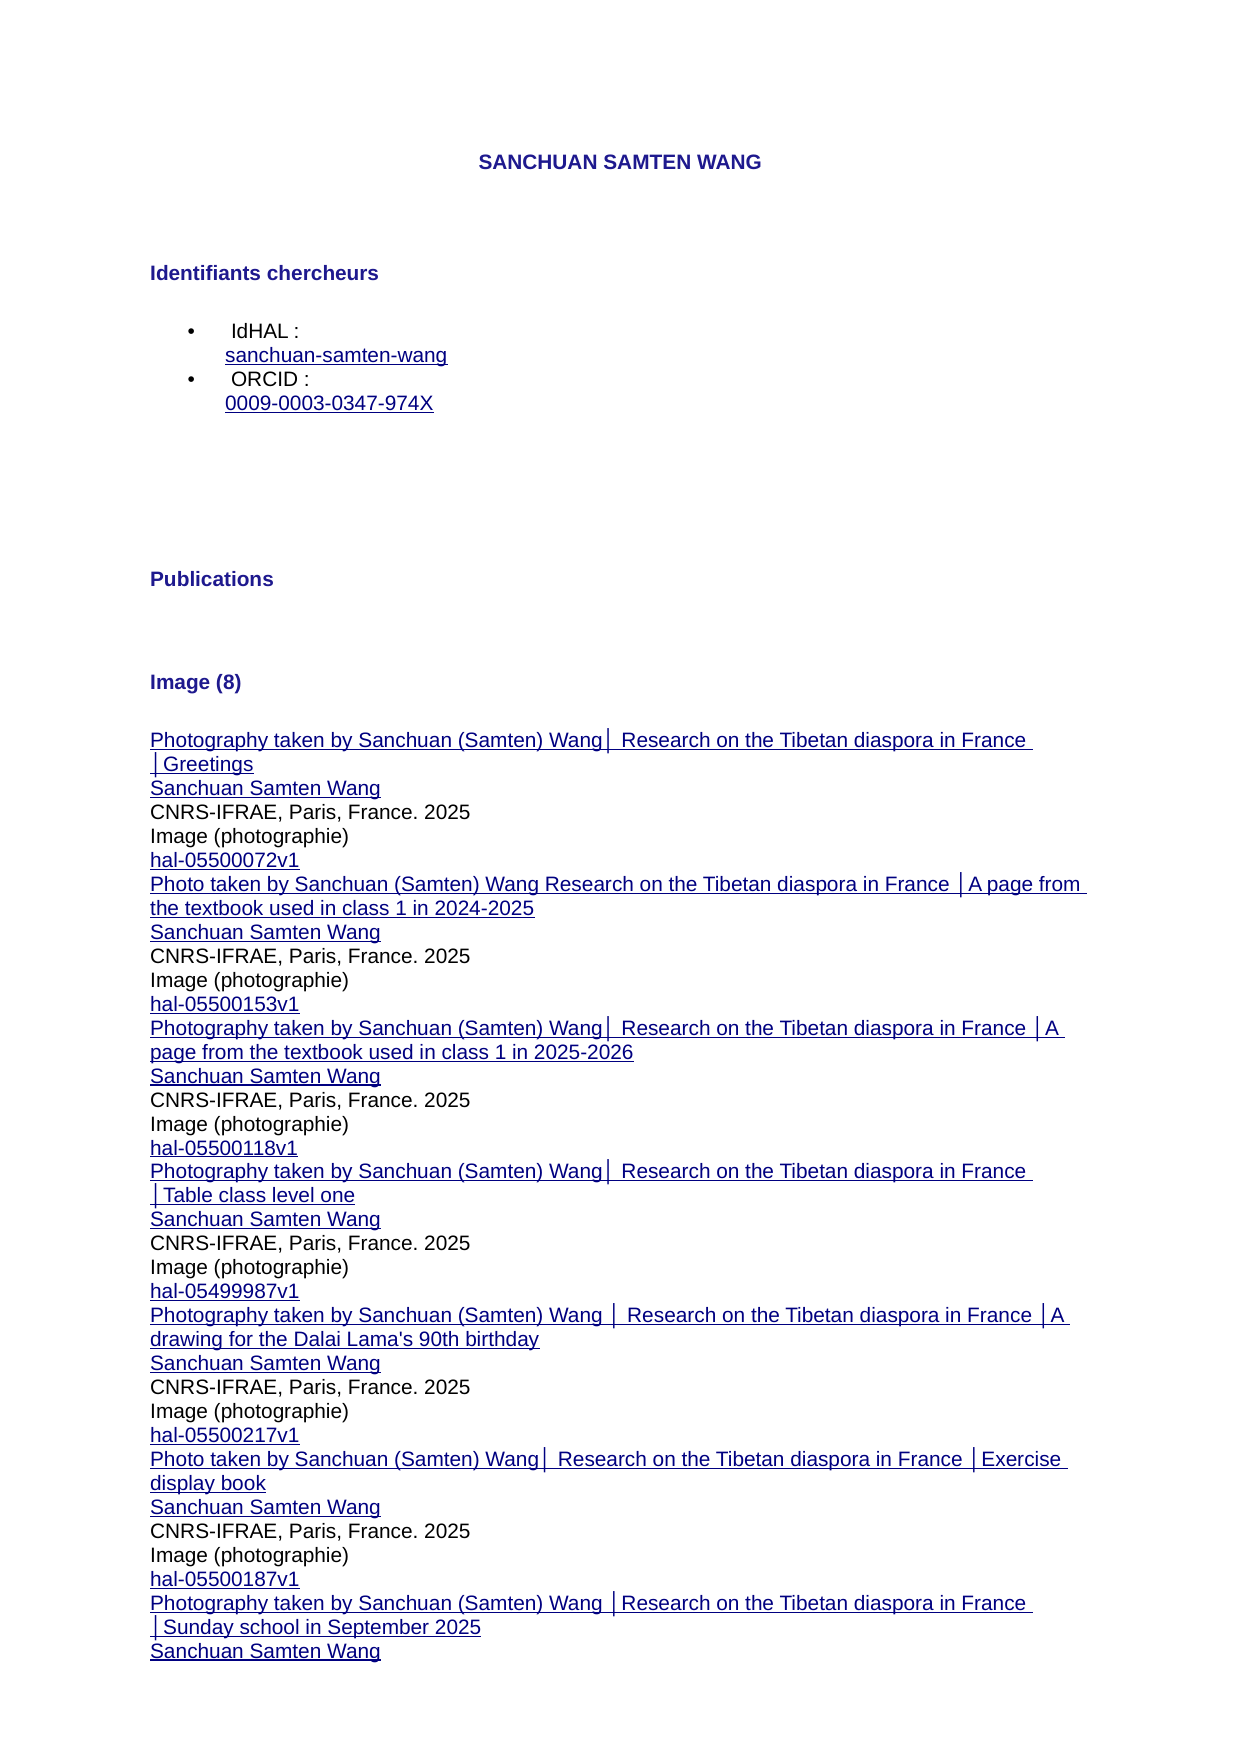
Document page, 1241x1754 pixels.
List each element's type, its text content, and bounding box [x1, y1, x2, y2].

table_cell Photography taken by Sanchuan (Samten) Wang │Research on the Tibetan diaspora in France │Sunday school in September 2025 Sanchuan Samten Wang [150, 1591, 1090, 1662]
subtitle Image (8) [150, 670, 1090, 694]
list 0009-0003-0347-974X [187, 391, 1090, 414]
table_cell Photo taken by Sanchuan (Samten) Wang Research on the Tibetan diaspora in France │A page from the textbook used in class 1 in 2024-2025 Sanchuan Samten Wang CNRS-IFRAE, Paris, France. 2025 Image (photographie) hal-05500153v1 [150, 872, 1090, 1016]
table_cell Photography taken by Sanchuan (Samten) Wang│ Research on the Tibetan diaspora in France │A page from the textbook used in class 1 in 2025-2026 Sanchuan Samten Wang CNRS-IFRAE, Paris, France. 2025 Image (photographie) hal-05500118v1 [150, 1016, 1090, 1159]
table_cell Photography taken by Sanchuan (Samten) Wang│ Research on the Tibetan diaspora in France │Table class level one Sanchuan Samten Wang CNRS-IFRAE, Paris, France. 2025 Image (photographie) hal-05499987v1 [150, 1159, 1090, 1303]
list IdHAL : [187, 319, 1090, 343]
subtitle Publications [150, 567, 1090, 591]
table_cell Photo taken by Sanchuan (Samten) Wang│ Research on the Tibetan diaspora in France │Exercise display book Sanchuan Samten Wang CNRS-IFRAE, Paris, France. 2025 Image (photographie) hal-05500187v1 [150, 1447, 1090, 1591]
table_header Photography taken by Sanchuan (Samten) Wang│ Research on the Tibetan diaspora in France │Greetings Sanchuan Samten Wang CNRS-IFRAE, Paris, France. 2025 Image (photographie) hal-05500072v1 [150, 728, 1090, 872]
table_cell Photography taken by Sanchuan (Samten) Wang │ Research on the Tibetan diaspora in France │A drawing for the Dalai Lama's 90th birthday Sanchuan Samten Wang CNRS-IFRAE, Paris, France. 2025 Image (photographie) hal-05500217v1 [150, 1303, 1090, 1447]
list ORCID : [187, 367, 1090, 391]
list sanchuan-samten-wang [187, 343, 1090, 367]
subtitle SANCHUAN SAMTEN WANG [150, 150, 1090, 174]
subtitle Identifiants chercheurs [150, 260, 1090, 284]
